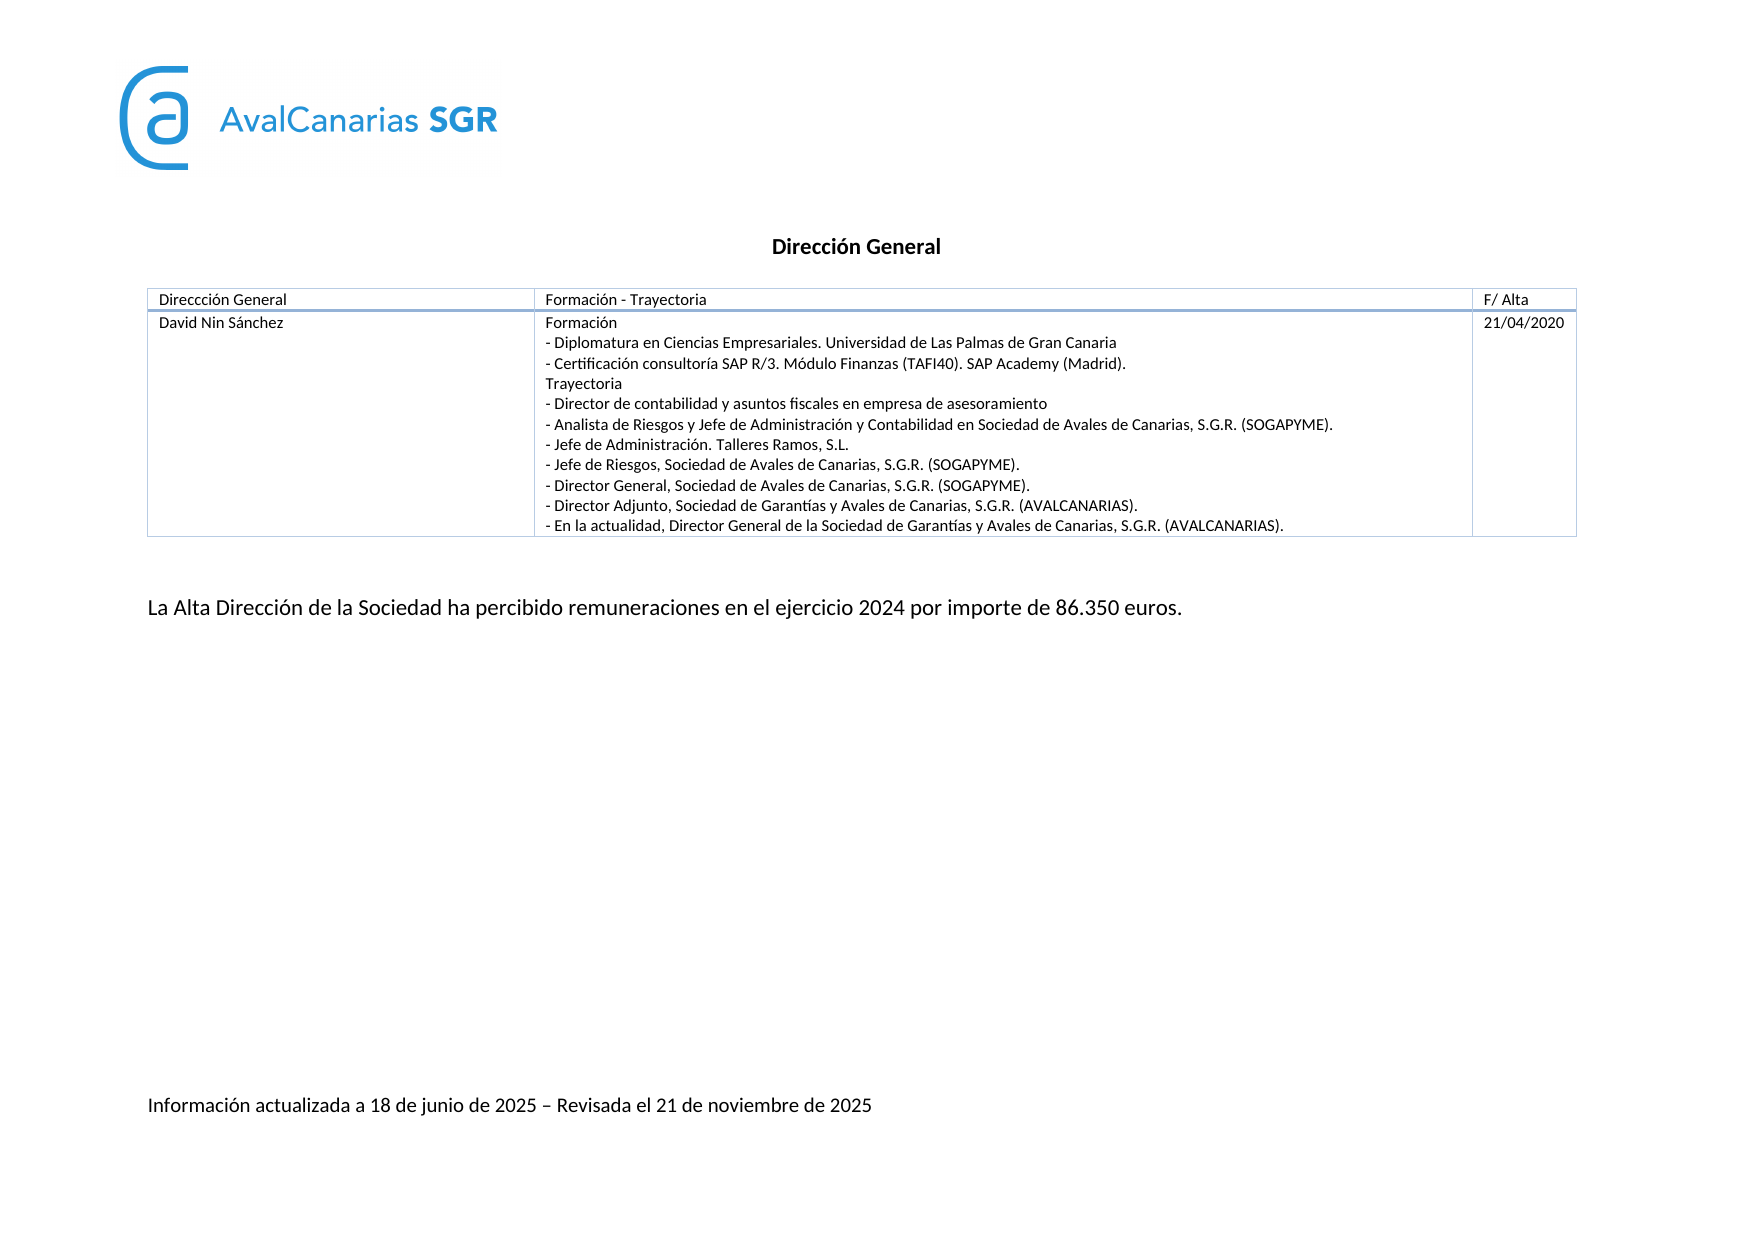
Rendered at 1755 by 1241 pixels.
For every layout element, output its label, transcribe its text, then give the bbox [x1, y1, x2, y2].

table_header Formación - Trayectoria [535, 289, 1472, 309]
table_cell Formación - Diplomatura en Ciencias Empresariales. Universidad de Las Palmas de Gran Canaria - Certificación consultoría SAP R/3. Módulo Finanzas (TAFI40). SAP Academy (Madrid). Trayectoria - Director de contabilidad y asuntos fiscales en empresa de asesoramiento - Analista de Riesgos y Jefe de Administración y Contabilidad en Sociedad de Avales de Canarias, S.G.R. (SOGAPYME). - Jefe de Administración. Talleres Ramos, S.L. - Jefe de Riesgos, Sociedad de Avales de Canarias, S.G.R. (SOGAPYME). - Director General, Sociedad de Avales de Canarias, S.G.R. (SOGAPYME). - Director Adjunto, Sociedad de Garantías y Avales de Canarias, S.G.R. (AVALCANARIAS). - En la actualidad, Director General de la Sociedad de Garantías y Avales de Canarias, S.G.R. (AVALCANARIAS). [535, 312, 1472, 536]
text La Alta Dirección de la Sociedad ha percibido remuneraciones en el ejercicio 2024 por importe de 86.350 euros. [148, 593, 1565, 621]
table_cell David Nin Sánchez [148, 312, 534, 536]
text Dirección General [148, 232, 1565, 260]
table_cell 21/04/2020 [1473, 312, 1576, 536]
table_header Direccción General [148, 289, 534, 309]
table_header F/ Alta [1473, 289, 1576, 309]
